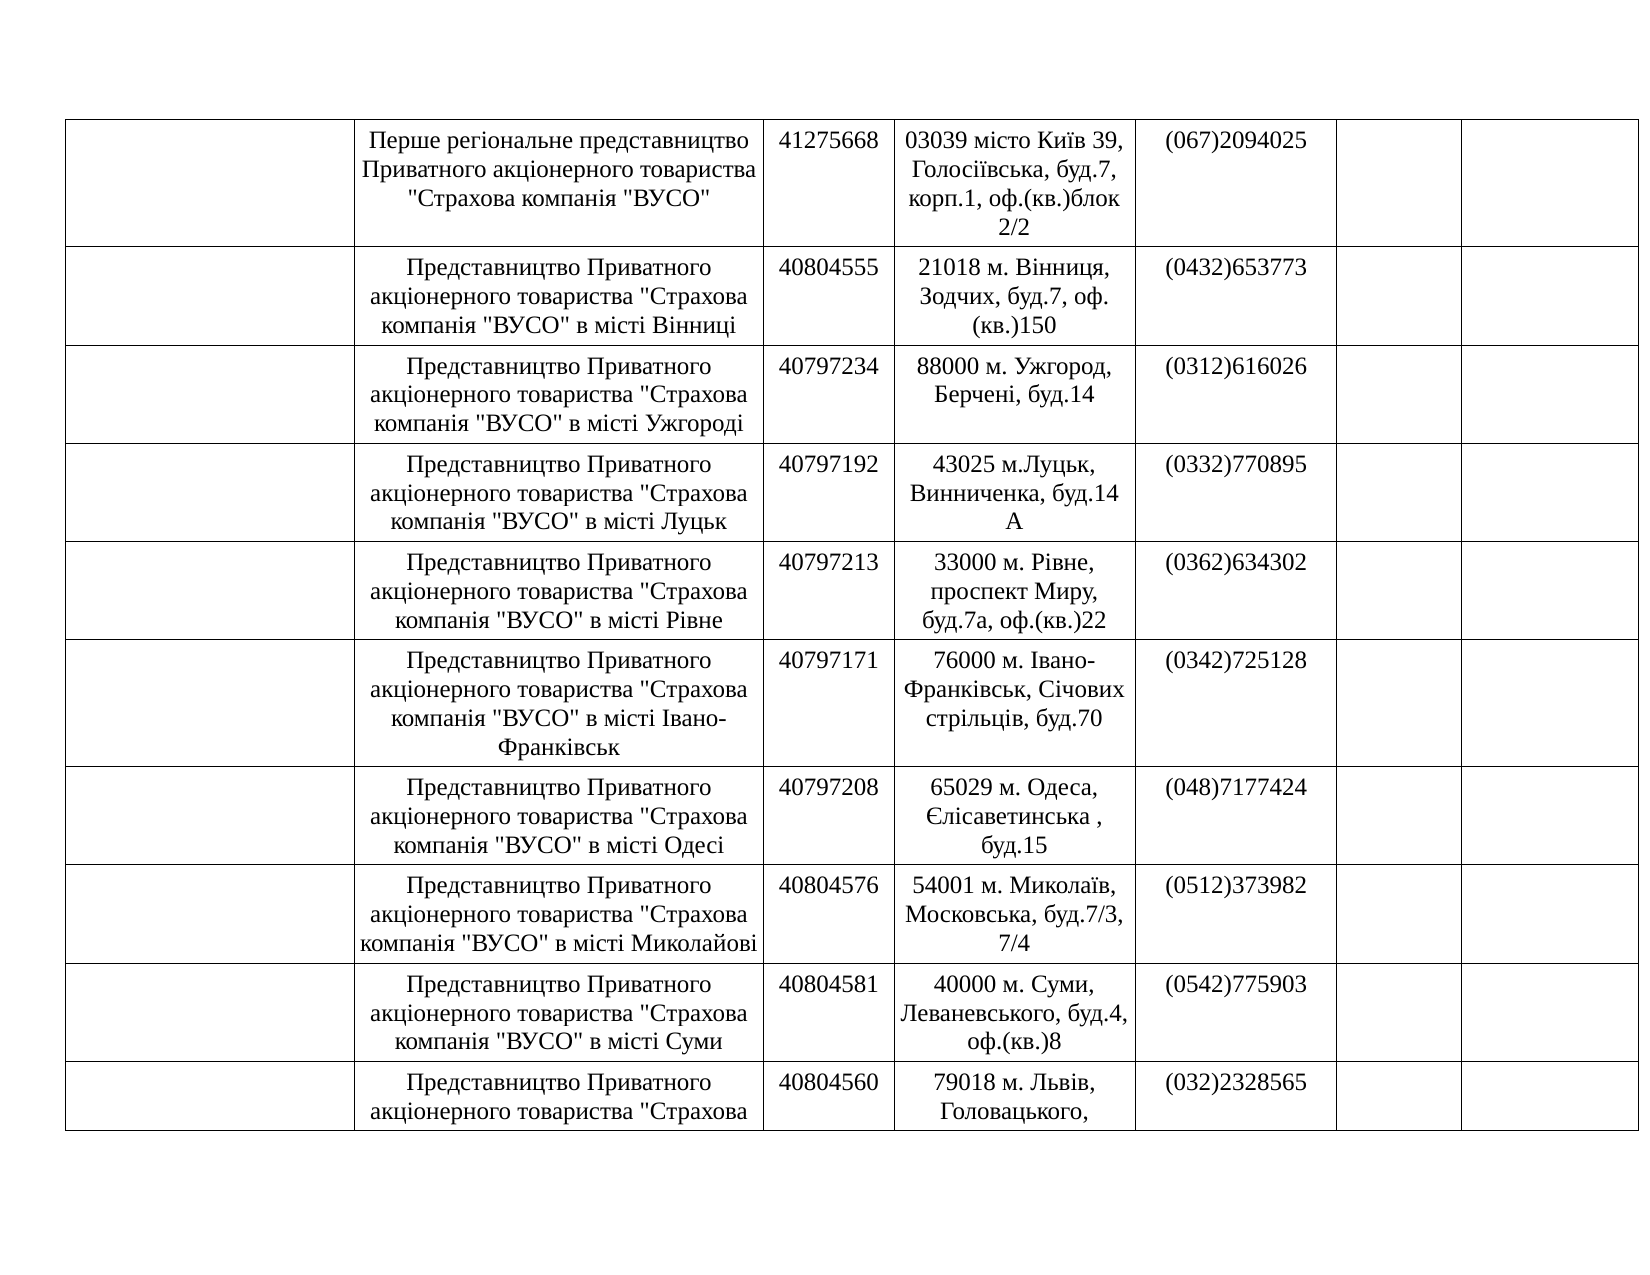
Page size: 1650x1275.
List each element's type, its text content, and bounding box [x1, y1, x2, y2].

table_cell 41275668 [764, 120, 894, 246]
table_cell [1337, 247, 1461, 344]
table_cell [1462, 767, 1638, 864]
table_cell (067)2094025 [1136, 120, 1336, 246]
table_cell [1337, 964, 1461, 1061]
table_cell Представництво Приватного акціонерного товариства "Страхова компанія "ВУСО" в місті Рівне [355, 542, 763, 639]
table_cell 40804581 [764, 964, 894, 1061]
table_cell 40797234 [764, 346, 894, 443]
table_cell 21018 м. Вінниця, Зодчих, буд.7, оф.(кв.)150 [895, 247, 1135, 344]
table_cell (0512)373982 [1136, 865, 1336, 963]
table_cell [66, 444, 354, 541]
table_cell [1462, 865, 1638, 963]
table_cell Представництво Приватного акціонерного товариства "Страхова компанія "ВУСО" в місті Миколайові [355, 865, 763, 963]
table_cell 40804560 [764, 1062, 894, 1130]
table_cell [66, 1062, 354, 1130]
table_cell [66, 767, 354, 864]
table_cell [66, 865, 354, 963]
table_cell (0542)775903 [1136, 964, 1336, 1061]
table_cell [1337, 640, 1461, 766]
table_cell Представництво Приватного акціонерного товариства "Страхова компанія "ВУСО" в місті Луцьк [355, 444, 763, 541]
table_cell [1462, 120, 1638, 246]
table_cell [1462, 542, 1638, 639]
table_cell 40804555 [764, 247, 894, 344]
table_cell Представництво Приватного акціонерного товариства "Страхова компанія "ВУСО" в місті Івано-Франківськ [355, 640, 763, 766]
table_cell Представництво Приватного акціонерного товариства "Страхова компанія "ВУСО" в місті Одесі [355, 767, 763, 864]
table_cell [1462, 346, 1638, 443]
table_cell 40000 м. Суми, Леваневського, буд.4, оф.(кв.)8 [895, 964, 1135, 1061]
table_cell [66, 346, 354, 443]
table_cell [1462, 444, 1638, 541]
table_cell 40797171 [764, 640, 894, 766]
table_cell [1462, 1062, 1638, 1130]
table_cell Представництво Приватного акціонерного товариства "Страхова [355, 1062, 763, 1130]
table_cell [1337, 444, 1461, 541]
table_cell [1337, 542, 1461, 639]
table_cell (0312)616026 [1136, 346, 1336, 443]
table_cell Перше регіональне представництво Приватного акціонерного товариства "Страхова компанія "ВУСО" [355, 120, 763, 246]
table_cell Представництво Приватного акціонерного товариства "Страхова компанія "ВУСО" в місті Вінниці [355, 247, 763, 344]
table_cell Представництво Приватного акціонерного товариства "Страхова компанія "ВУСО" в місті Суми [355, 964, 763, 1061]
table_cell 79018 м. Львів, Головацького, [895, 1062, 1135, 1130]
table_cell [1337, 767, 1461, 864]
table_cell [1462, 640, 1638, 766]
table_cell [66, 120, 354, 246]
table_cell [66, 247, 354, 344]
table_cell 65029 м. Одеса, Єлісаветинська , буд.15 [895, 767, 1135, 864]
table_cell (0332)770895 [1136, 444, 1336, 541]
table_cell [1337, 1062, 1461, 1130]
table_cell [1462, 964, 1638, 1061]
table_cell 88000 м. Ужгород, Берчені, буд.14 [895, 346, 1135, 443]
table_cell [66, 964, 354, 1061]
table_cell (032)2328565 [1136, 1062, 1336, 1130]
table_cell 33000 м. Рівне, проспект Миру, буд.7а, оф.(кв.)22 [895, 542, 1135, 639]
table_cell (0342)725128 [1136, 640, 1336, 766]
table_cell (048)7177424 [1136, 767, 1336, 864]
table_cell Представництво Приватного акціонерного товариства "Страхова компанія "ВУСО" в місті Ужгороді [355, 346, 763, 443]
table_cell 40797208 [764, 767, 894, 864]
table_cell [66, 640, 354, 766]
table_cell 03039 місто Київ 39, Голосіївська, буд.7, корп.1, оф.(кв.)блок 2/2 [895, 120, 1135, 246]
table_cell [1337, 865, 1461, 963]
table_cell [1462, 247, 1638, 344]
table_cell 43025 м.Луцьк, Винниченка, буд.14 А [895, 444, 1135, 541]
table_cell 76000 м. Івано-Франківськ, Січових стрільців, буд.70 [895, 640, 1135, 766]
table_cell 40797192 [764, 444, 894, 541]
table_cell 54001 м. Миколаїв, Московська, буд.7/3, 7/4 [895, 865, 1135, 963]
table_cell (0432)653773 [1136, 247, 1336, 344]
table_cell 40804576 [764, 865, 894, 963]
table_cell [66, 542, 354, 639]
table_cell 40797213 [764, 542, 894, 639]
table_cell [1337, 120, 1461, 246]
table_cell (0362)634302 [1136, 542, 1336, 639]
table_cell [1337, 346, 1461, 443]
